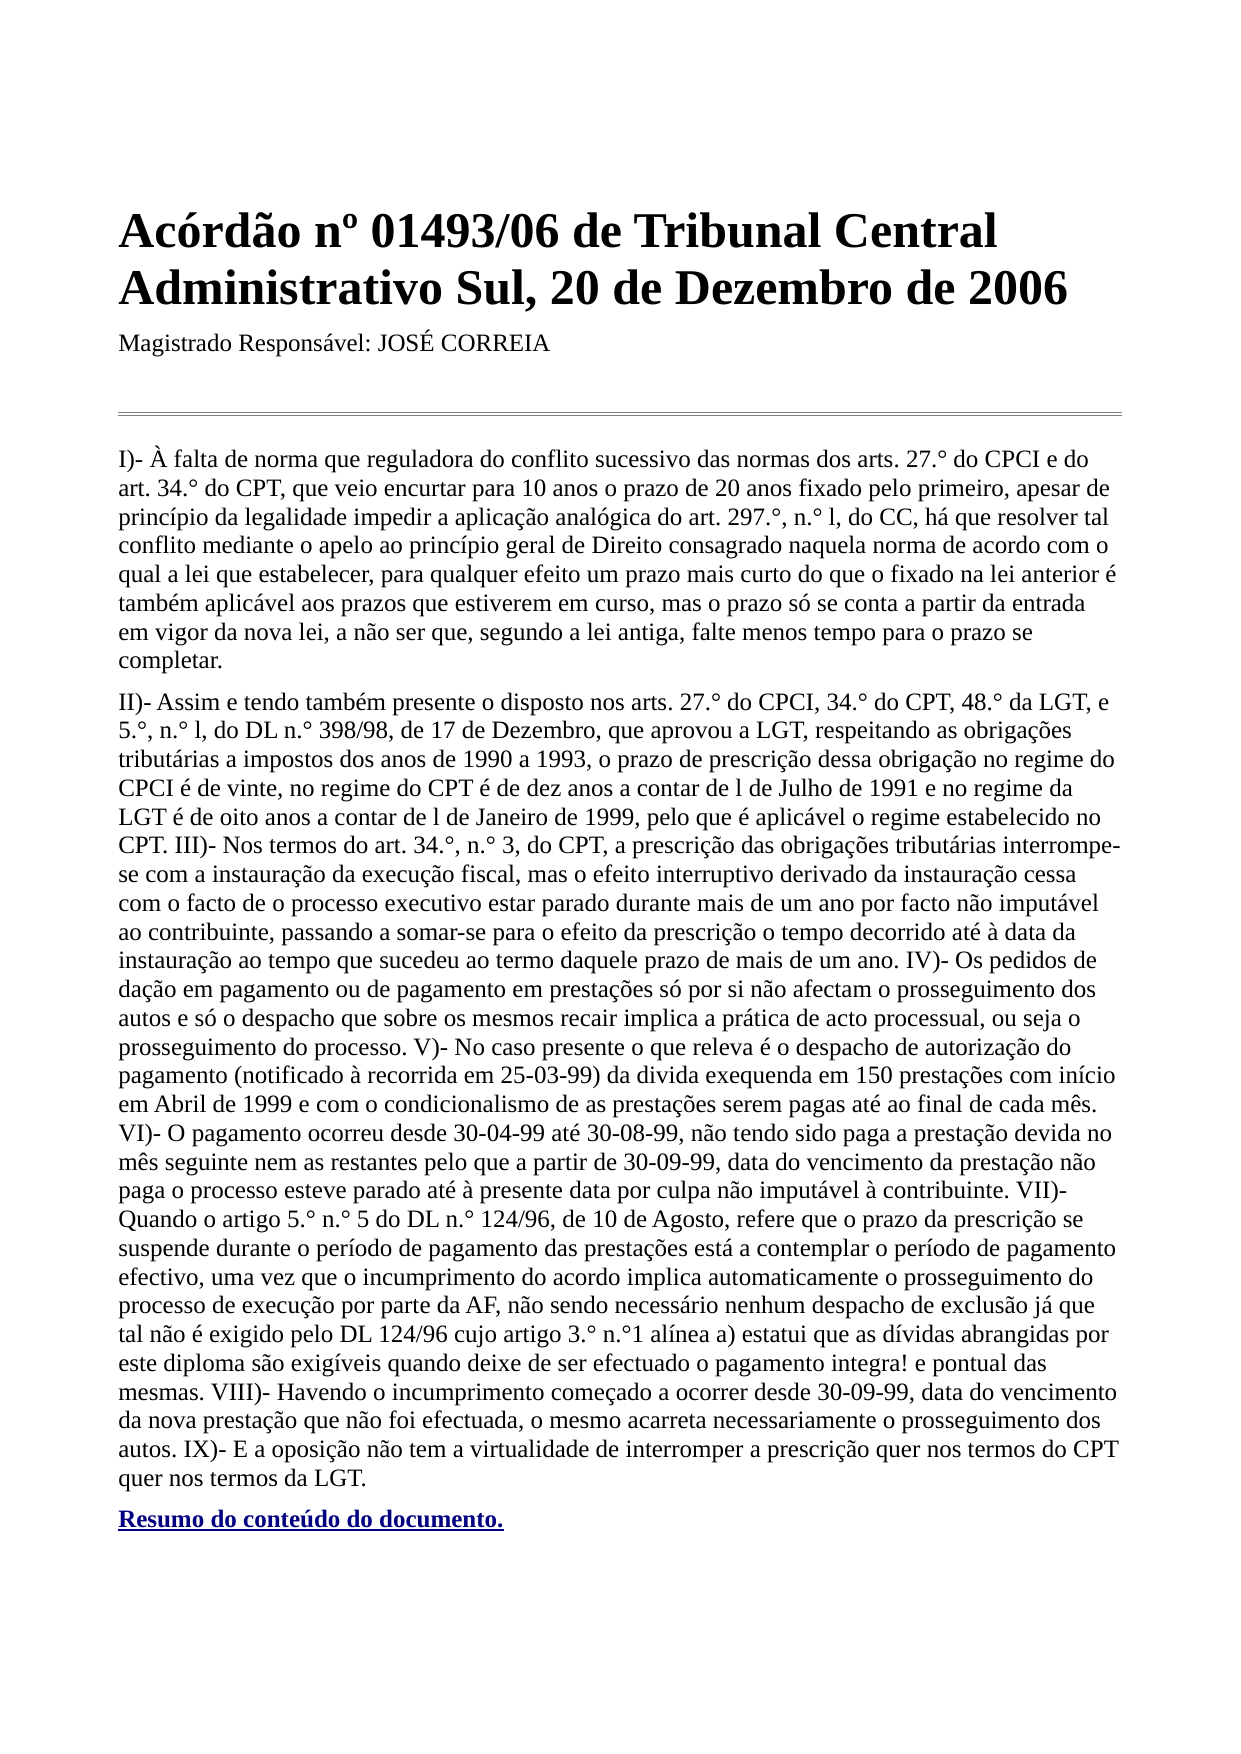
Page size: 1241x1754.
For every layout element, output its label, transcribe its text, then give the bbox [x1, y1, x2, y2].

text Resumo do conteúdo do documento. [118, 1504, 1122, 1533]
text I)- À falta de norma que reguladora do conflito sucessivo das normas dos arts. 27.° do CPCI e do art. 34.° do CPT, que veio encurtar para 10 anos o prazo de 20 anos fixado pelo primeiro, apesar de princípio da legalidade impedir a aplicação analógica do art. 297.°, n.° l, do CC, há que resolver tal conflito mediante o apelo ao princípio geral de Direito consagrado naquela norma de acordo com o qual a lei que estabelecer, para qualquer efeito um prazo mais curto do que o fixado na lei anterior é também aplicável aos prazos que estiverem em curso, mas o prazo só se conta a partir da entrada em vigor da nova lei, a não ser que, segundo a lei antiga, falte menos tempo para o prazo se completar. [118, 444, 1122, 674]
text II)- Assim e tendo também presente o disposto nos arts. 27.° do CPCI, 34.° do CPT, 48.° da LGT, e 5.°, n.° l, do DL n.° 398/98, de 17 de Dezembro, que aprovou a LGT, respeitando as obrigações tributárias a impostos dos anos de 1990 a 1993, o prazo de prescrição dessa obrigação no regime do CPCI é de vinte, no regime do CPT é de dez anos a contar de l de Julho de 1991 e no regime da LGT é de oito anos a contar de l de Janeiro de 1999, pelo que é aplicável o regime estabelecido no CPT. III)- Nos termos do art. 34.°, n.° 3, do CPT, a prescrição das obrigações tributárias interrompe-se com a instauração da execução fiscal, mas o efeito interruptivo derivado da instauração cessa com o facto de o processo executivo estar parado durante mais de um ano por facto não imputável ao contribuinte, passando a somar-se para o efeito da prescrição o tempo decorrido até à data da instauração ao tempo que sucedeu ao termo daquele prazo de mais de um ano. IV)- Os pedidos de dação em pagamento ou de pagamento em prestações só por si não afectam o prosseguimento dos autos e só o despacho que sobre os mesmos recair implica a prática de acto processual, ou seja o prosseguimento do processo. V)- No caso presente o que releva é o despacho de autorização do pagamento (notificado à recorrida em 25-03-99) da divida exequenda em 150 prestações com início em Abril de 1999 e com o condicionalismo de as prestações serem pagas até ao final de cada mês. VI)- O pagamento ocorreu desde 30-04-99 até 30-08-99, não tendo sido paga a prestação devida no mês seguinte nem as restantes pelo que a partir de 30-09-99, data do vencimento da prestação não paga o processo esteve parado até à presente data por culpa não imputável à contribuinte. VII)- Quando o artigo 5.° n.° 5 do DL n.° 124/96, de 10 de Agosto, refere que o prazo da prescrição se suspende durante o período de pagamento das prestações está a contemplar o período de pagamento efectivo, uma vez que o incumprimento do acordo implica automaticamente o prosseguimento do processo de execução por parte da AF, não sendo necessário nenhum despacho de exclusão já que tal não é exigido pelo DL 124/96 cujo artigo 3.° n.°1 alínea a) estatui que as dívidas abrangidas por este diploma são exigíveis quando deixe de ser efectuado o pagamento integra! e pontual das mesmas. VIII)- Havendo o incumprimento começado a ocorrer desde 30-09-99, data do vencimento da nova prestação que não foi efectuada, o mesmo acarreta necessariamente o prosseguimento dos autos. IX)- E a oposição não tem a virtualidade de interromper a prescrição quer nos termos do CPT quer nos termos da LGT. [118, 687, 1122, 1492]
subtitle Acórdão nº 01493/06 de Tribunal Central Administrativo Sul, 20 de Dezembro de 2006 [118, 201, 1122, 316]
text Magistrado Responsável: JOSÉ CORREIA [118, 328, 1122, 357]
